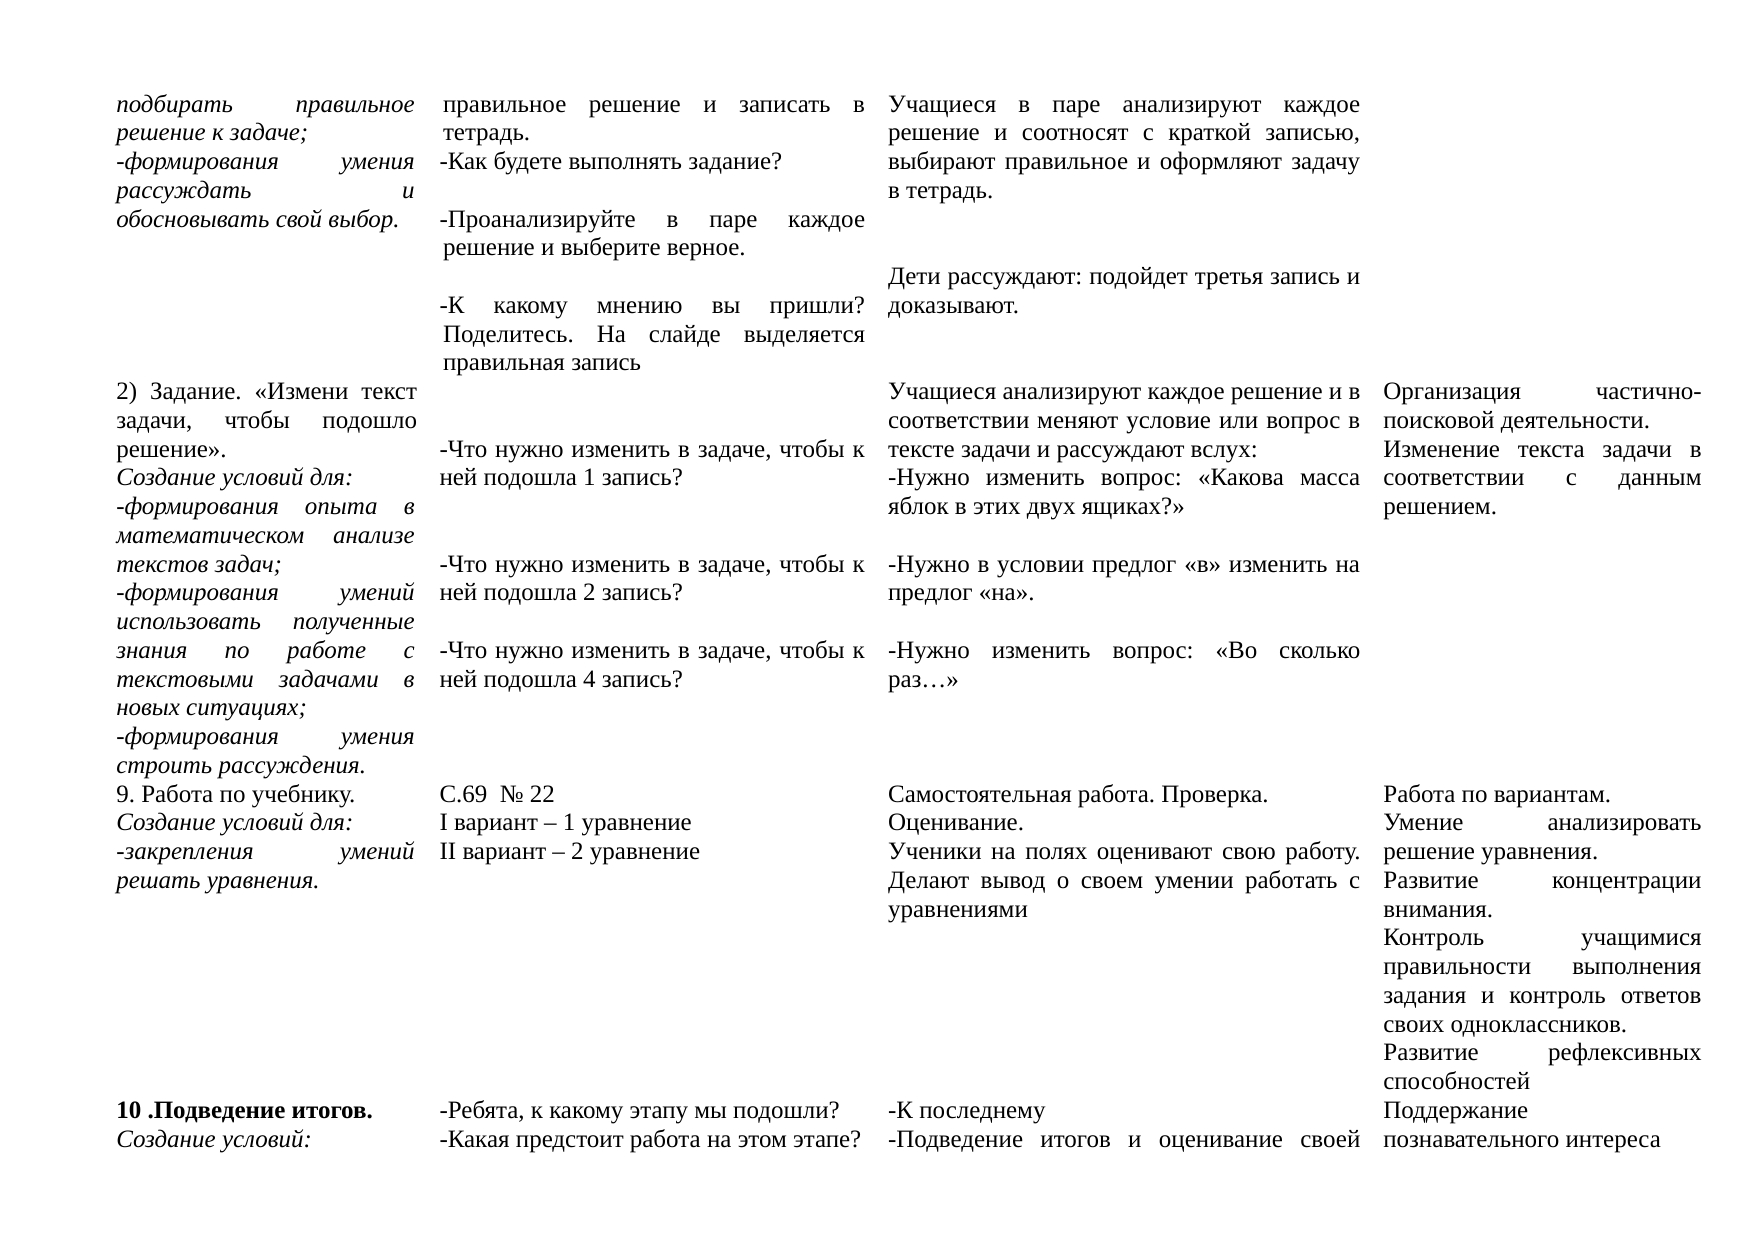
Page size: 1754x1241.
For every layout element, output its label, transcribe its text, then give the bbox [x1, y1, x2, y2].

table_cell 10 .Подведение итогов. Создание условий: [105, 1095, 428, 1152]
table_cell 2) Задание. «Измени текст задачи, чтобы подошло решение». Создание условий для: -формирования опыта в математическом анализе текстов задач; -формирования умений использовать полученные знания по работе с текстовыми задачами в новых ситуациях; -формирования умения строить рассуждения. [105, 376, 428, 779]
table_cell правильное решение и записать в тетрадь. -Как будете выполнять задание? -Проанализируйте в паре каждое решение и выберите верное. -К какому мнению вы пришли? Поделитесь. На слайде выделяется правильная запись [428, 89, 877, 376]
table_cell Учащиеся в паре анализируют каждое решение и соотносят с краткой записью, выбирают правильное и оформляют задачу в тетрадь. Дети рассуждают: подойдет третья запись и доказывают. [877, 89, 1372, 376]
table_cell 9. Работа по учебнику. Создание условий для: -закрепления умений решать уравнения. [105, 779, 428, 1095]
table_cell Работа по вариантам. Умение анализировать решение уравнения. Развитие концентрации внимания. Контроль учащимися правильности выполнения задания и контроль ответов своих одноклассников. Развитие рефлексивных способностей [1372, 779, 1713, 1095]
table_cell Самостоятельная работа. Проверка. Оценивание. Ученики на полях оценивают свою работу. Делают вывод о своем умении работать с уравнениями [877, 779, 1372, 1095]
table_cell -Ребята, к какому этапу мы подошли? -Какая предстоит работа на этом этапе? [428, 1095, 877, 1152]
table_cell Поддержание познавательного интереса [1372, 1095, 1713, 1152]
table_cell С.69 № 22 I вариант – 1 уравнение II вариант – 2 уравнение [428, 779, 877, 1095]
table_cell -Что нужно изменить в задаче, чтобы к ней подошла 1 запись? -Что нужно изменить в задаче, чтобы к ней подошла 2 запись? -Что нужно изменить в задаче, чтобы к ней подошла 4 запись? [428, 376, 877, 779]
table_cell [1372, 89, 1713, 376]
table_cell -К последнему -Подведение итогов и оценивание своей [877, 1095, 1372, 1152]
table_cell Учащиеся анализируют каждое решение и в соответствии меняют условие или вопрос в тексте задачи и рассуждают вслух: -Нужно изменить вопрос: «Какова масса яблок в этих двух ящиках?» -Нужно в условии предлог «в» изменить на предлог «на». -Нужно изменить вопрос: «Во сколько раз…» [877, 376, 1372, 779]
table_cell подбирать правильное решение к задаче; -формирования умения рассуждать и обосновывать свой выбор. [105, 89, 428, 376]
table_cell Организация частично-поисковой деятельности. Изменение текста задачи в соответствии с данным решением. [1372, 376, 1713, 779]
